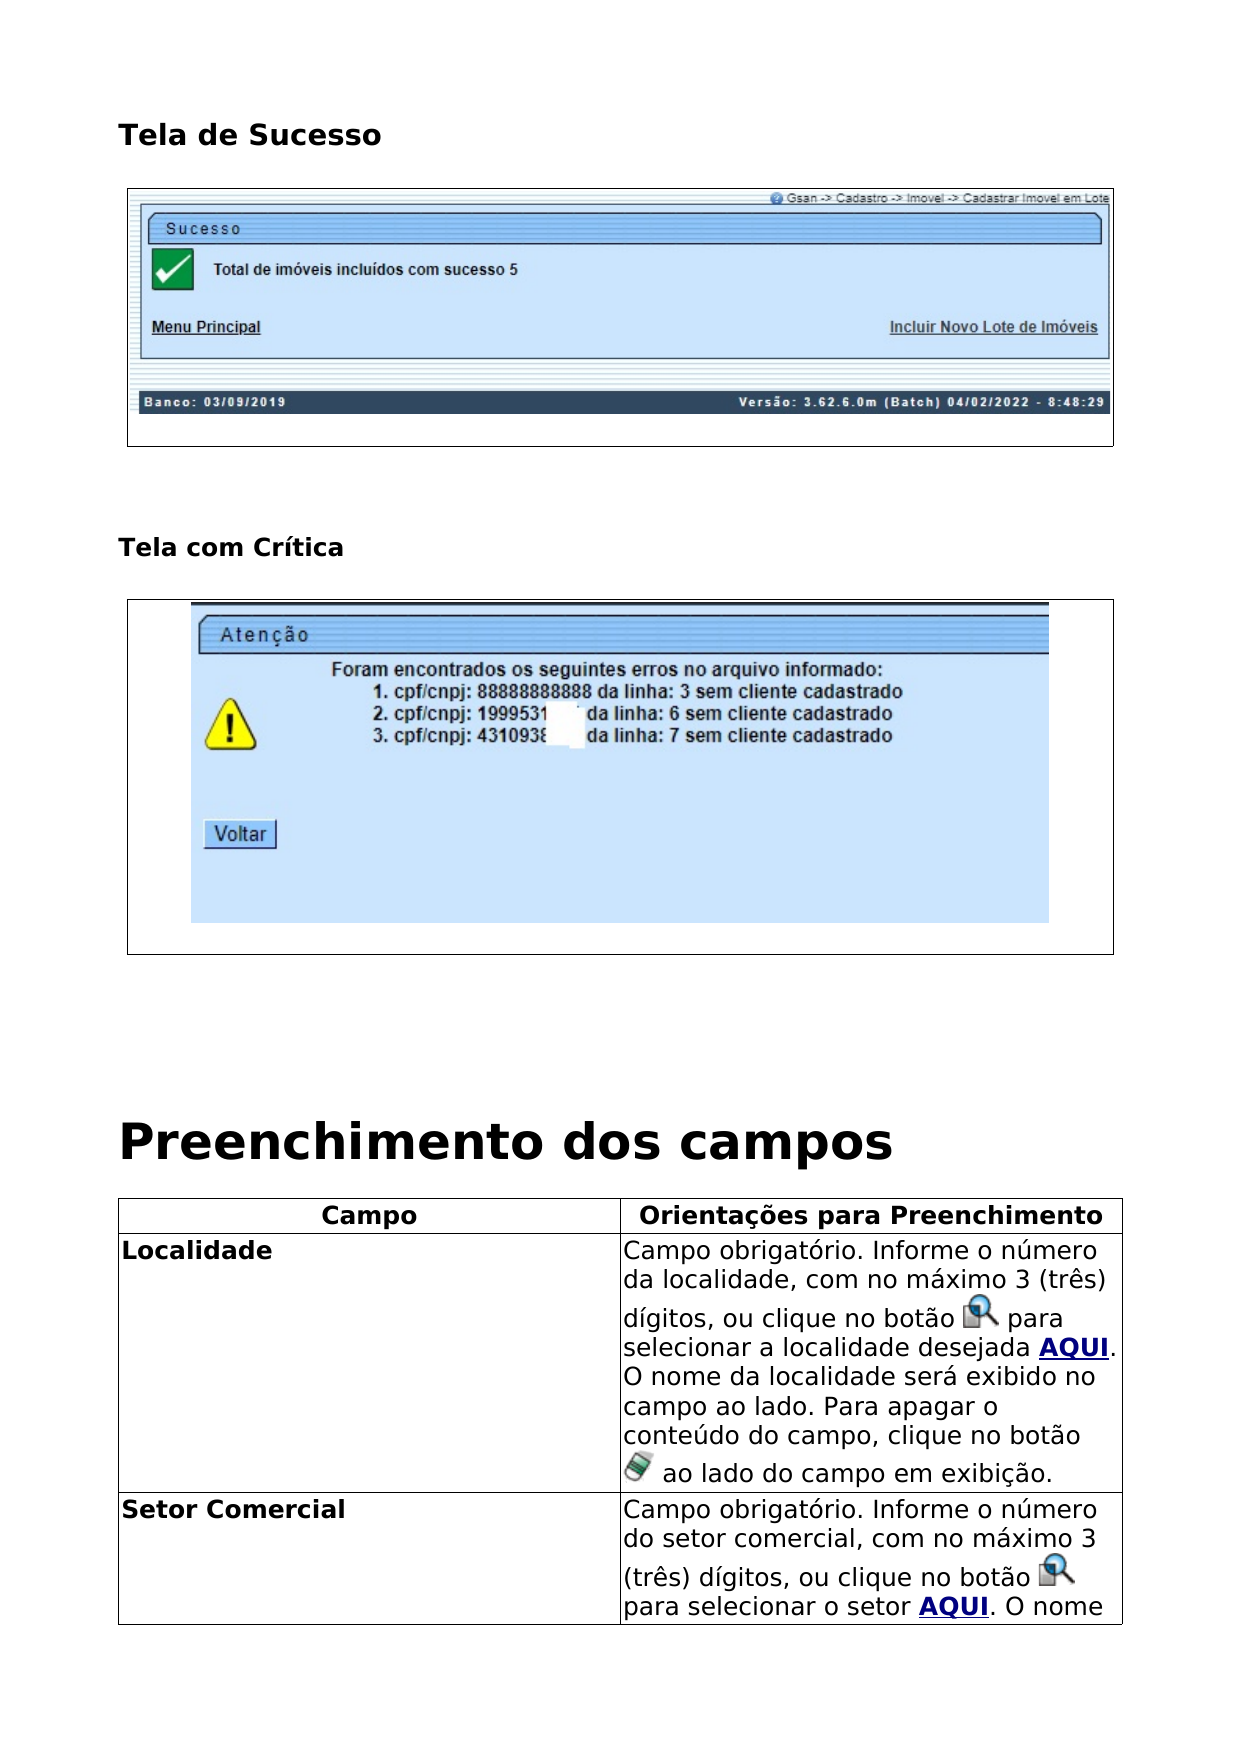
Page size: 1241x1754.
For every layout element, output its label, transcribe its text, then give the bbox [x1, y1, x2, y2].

table_cell Localidade [119, 1234, 620, 1492]
table_cell Setor Comercial [119, 1493, 620, 1624]
table_cell Campo obrigatório. Informe o número do setor comercial, com no máximo 3 (três) dígitos, ou clique no botão para selecionar o setor AQUI. O nome [621, 1493, 1122, 1624]
table_cell Campo obrigatório. Informe o número da localidade, com no máximo 3 (três) dígitos, ou clique no botão para selecionar a localidade desejada AQUI. O nome da localidade será exibido no campo ao lado. Para apagar o conteúdo do campo, clique no botão ao lado do campo em exibição. [621, 1234, 1122, 1492]
table_header Campo [119, 1199, 620, 1233]
picture [129, 191, 1111, 414]
picture [622, 1450, 655, 1483]
picture [1038, 1553, 1075, 1586]
table_header [128, 600, 1113, 954]
table_header [128, 189, 1113, 446]
subtitle Tela de Sucesso [118, 118, 1122, 152]
picture [191, 602, 1049, 923]
subtitle Tela com Crítica [118, 534, 1122, 563]
subtitle Preenchimento dos campos [118, 1113, 1122, 1171]
table_header Orientações para Preenchimento [621, 1199, 1122, 1233]
picture [963, 1294, 999, 1328]
